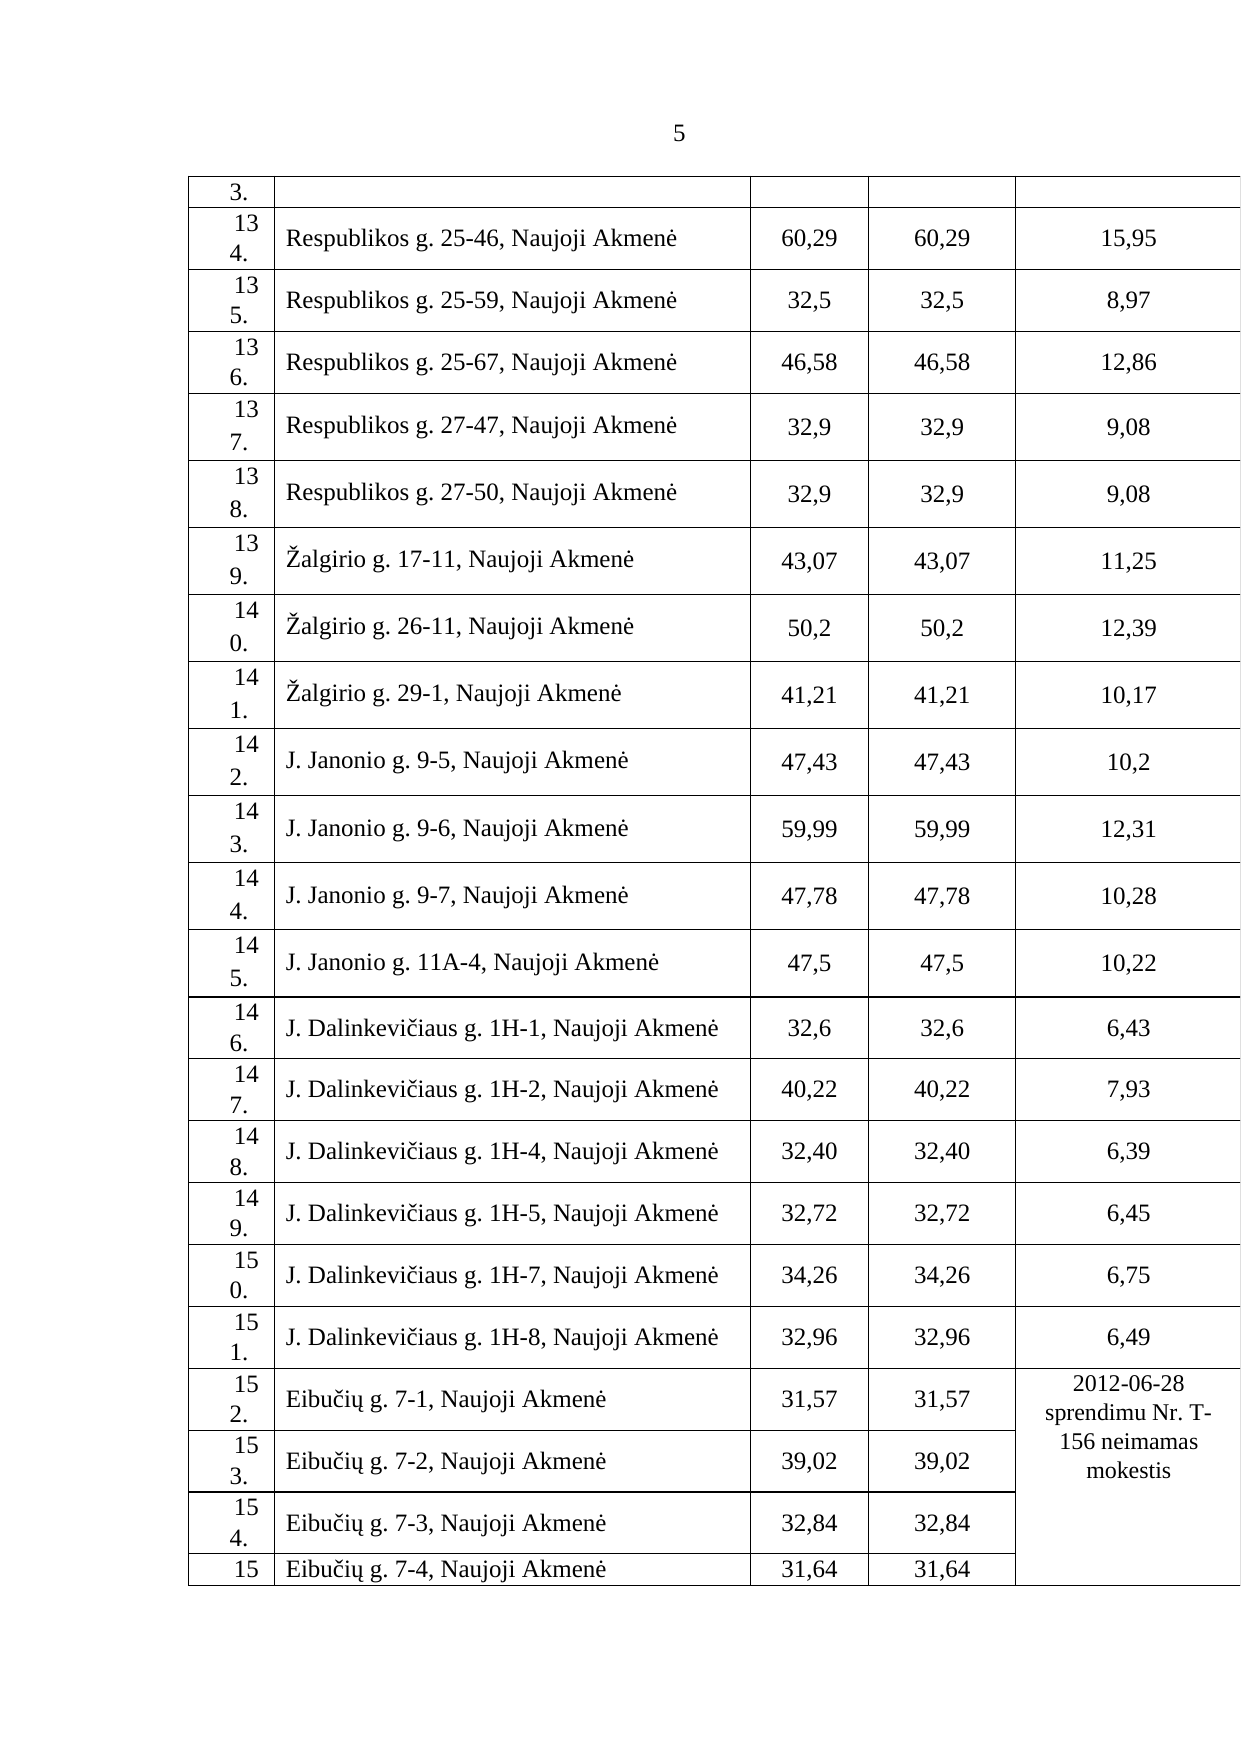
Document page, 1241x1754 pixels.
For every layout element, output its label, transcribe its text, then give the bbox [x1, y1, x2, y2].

table_cell 139. [189, 528, 274, 594]
table_cell 32,9 [869, 461, 1015, 527]
table_cell 32,5 [751, 270, 868, 331]
table_cell J. Dalinkevičiaus g. 1H-5, Naujoji Akmenė [275, 1183, 750, 1244]
table_cell [275, 177, 750, 207]
table_cell 32,72 [869, 1183, 1015, 1244]
table_cell 6,43 [1016, 998, 1240, 1058]
table_cell 9,08 [1016, 394, 1240, 460]
table_cell 59,99 [869, 796, 1015, 862]
table_cell 137. [189, 394, 274, 460]
table_cell 10,28 [1016, 863, 1240, 929]
table_cell 150. [189, 1245, 274, 1306]
table_cell 47,5 [751, 930, 868, 996]
table_cell 140. [189, 595, 274, 661]
table_cell 149. [189, 1183, 274, 1244]
table_cell 136. [189, 332, 274, 393]
table_cell 32,9 [869, 394, 1015, 460]
table_cell 12,86 [1016, 332, 1240, 393]
table_cell 141. [189, 662, 274, 728]
table_cell 39,02 [869, 1431, 1015, 1491]
table_cell 59,99 [751, 796, 868, 862]
table_cell 32,5 [869, 270, 1015, 331]
table_cell 135. [189, 270, 274, 331]
table_cell J. Janonio g. 9-6, Naujoji Akmenė [275, 796, 750, 862]
table_cell 50,2 [751, 595, 868, 661]
table_cell Respublikos g. 25-46, Naujoji Akmenė [275, 208, 750, 269]
table_cell 32,40 [751, 1121, 868, 1182]
table_cell 138. [189, 461, 274, 527]
table_cell 50,2 [869, 595, 1015, 661]
table_cell 6,49 [1016, 1307, 1240, 1368]
table_cell Respublikos g. 25-67, Naujoji Akmenė [275, 332, 750, 393]
table_cell 8,97 [1016, 270, 1240, 331]
table_cell J. Dalinkevičiaus g. 1H-7, Naujoji Akmenė [275, 1245, 750, 1306]
table_cell 152. [189, 1369, 274, 1429]
table_cell J. Dalinkevičiaus g. 1H-2, Naujoji Akmenė [275, 1059, 750, 1120]
table_cell [751, 177, 868, 207]
table_cell 41,21 [869, 662, 1015, 728]
table_cell Eibučių g. 7-3, Naujoji Akmenė [275, 1493, 750, 1553]
table_cell 11,25 [1016, 528, 1240, 594]
table_cell 31,57 [751, 1369, 868, 1429]
table_cell 43,07 [869, 528, 1015, 594]
table_cell 15 [189, 1554, 274, 1585]
table_cell [1016, 177, 1240, 207]
table_cell J. Dalinkevičiaus g. 1H-8, Naujoji Akmenė [275, 1307, 750, 1368]
table_cell 147. [189, 1059, 274, 1120]
table_cell 10,17 [1016, 662, 1240, 728]
table_cell 153. [189, 1431, 274, 1491]
table_cell 142. [189, 729, 274, 795]
table_cell J. Janonio g. 11A-4, Naujoji Akmenė [275, 930, 750, 996]
table_cell 47,5 [869, 930, 1015, 996]
table_cell 12,39 [1016, 595, 1240, 661]
table_cell 40,22 [751, 1059, 868, 1120]
table_cell 41,21 [751, 662, 868, 728]
table_cell J. Janonio g. 9-5, Naujoji Akmenė [275, 729, 750, 795]
table_cell 34,26 [869, 1245, 1015, 1306]
table_cell 32,84 [751, 1493, 868, 1553]
table_cell 10,22 [1016, 930, 1240, 996]
table_cell 2012-06-28 sprendimu Nr. T-156 neimamas mokestis [1016, 1369, 1240, 1585]
table_cell 31,64 [869, 1554, 1015, 1585]
table_cell [869, 177, 1015, 207]
table_cell 32,96 [869, 1307, 1015, 1368]
table_cell 12,31 [1016, 796, 1240, 862]
table_cell J. Dalinkevičiaus g. 1H-1, Naujoji Akmenė [275, 998, 750, 1058]
table_cell J. Janonio g. 9-7, Naujoji Akmenė [275, 863, 750, 929]
table_cell 32,9 [751, 394, 868, 460]
table_cell 32,6 [751, 998, 868, 1058]
table_cell 7,93 [1016, 1059, 1240, 1120]
table_cell Žalgirio g. 17-11, Naujoji Akmenė [275, 528, 750, 594]
table_cell Žalgirio g. 29-1, Naujoji Akmenė [275, 662, 750, 728]
table_cell Eibučių g. 7-1, Naujoji Akmenė [275, 1369, 750, 1429]
table_cell 32,6 [869, 998, 1015, 1058]
table_cell Eibučių g. 7-4, Naujoji Akmenė [275, 1554, 750, 1585]
table_cell 32,9 [751, 461, 868, 527]
table_cell 43,07 [751, 528, 868, 594]
table_cell 154. [189, 1493, 274, 1553]
table_cell 145. [189, 930, 274, 996]
table_cell 46,58 [869, 332, 1015, 393]
table_cell 46,58 [751, 332, 868, 393]
table_cell 6,45 [1016, 1183, 1240, 1244]
table_cell 3. [189, 177, 274, 207]
table_cell 146. [189, 998, 274, 1058]
table_cell 10,2 [1016, 729, 1240, 795]
table_cell 15,95 [1016, 208, 1240, 269]
table_cell 134. [189, 208, 274, 269]
table_cell 151. [189, 1307, 274, 1368]
table_cell 32,72 [751, 1183, 868, 1244]
table_cell Eibučių g. 7-2, Naujoji Akmenė [275, 1431, 750, 1491]
table_cell 47,78 [751, 863, 868, 929]
table_cell 32,40 [869, 1121, 1015, 1182]
table_cell 39,02 [751, 1431, 868, 1491]
table_cell Respublikos g. 27-50, Naujoji Akmenė [275, 461, 750, 527]
table_cell 32,96 [751, 1307, 868, 1368]
table_cell Respublikos g. 25-59, Naujoji Akmenė [275, 270, 750, 331]
table_cell 32,84 [869, 1493, 1015, 1553]
table_cell 9,08 [1016, 461, 1240, 527]
table_cell 31,64 [751, 1554, 868, 1585]
table_cell 47,43 [869, 729, 1015, 795]
table_cell 148. [189, 1121, 274, 1182]
table_cell Žalgirio g. 26-11, Naujoji Akmenė [275, 595, 750, 661]
table_cell 143. [189, 796, 274, 862]
table_cell 60,29 [869, 208, 1015, 269]
table_cell 47,43 [751, 729, 868, 795]
table_cell 60,29 [751, 208, 868, 269]
table_cell 31,57 [869, 1369, 1015, 1429]
table_cell 144. [189, 863, 274, 929]
table_cell Respublikos g. 27-47, Naujoji Akmenė [275, 394, 750, 460]
table_cell 40,22 [869, 1059, 1015, 1120]
table_cell 6,39 [1016, 1121, 1240, 1182]
table_cell J. Dalinkevičiaus g. 1H-4, Naujoji Akmenė [275, 1121, 750, 1182]
table_cell 6,75 [1016, 1245, 1240, 1306]
table_cell 47,78 [869, 863, 1015, 929]
table_cell 34,26 [751, 1245, 868, 1306]
